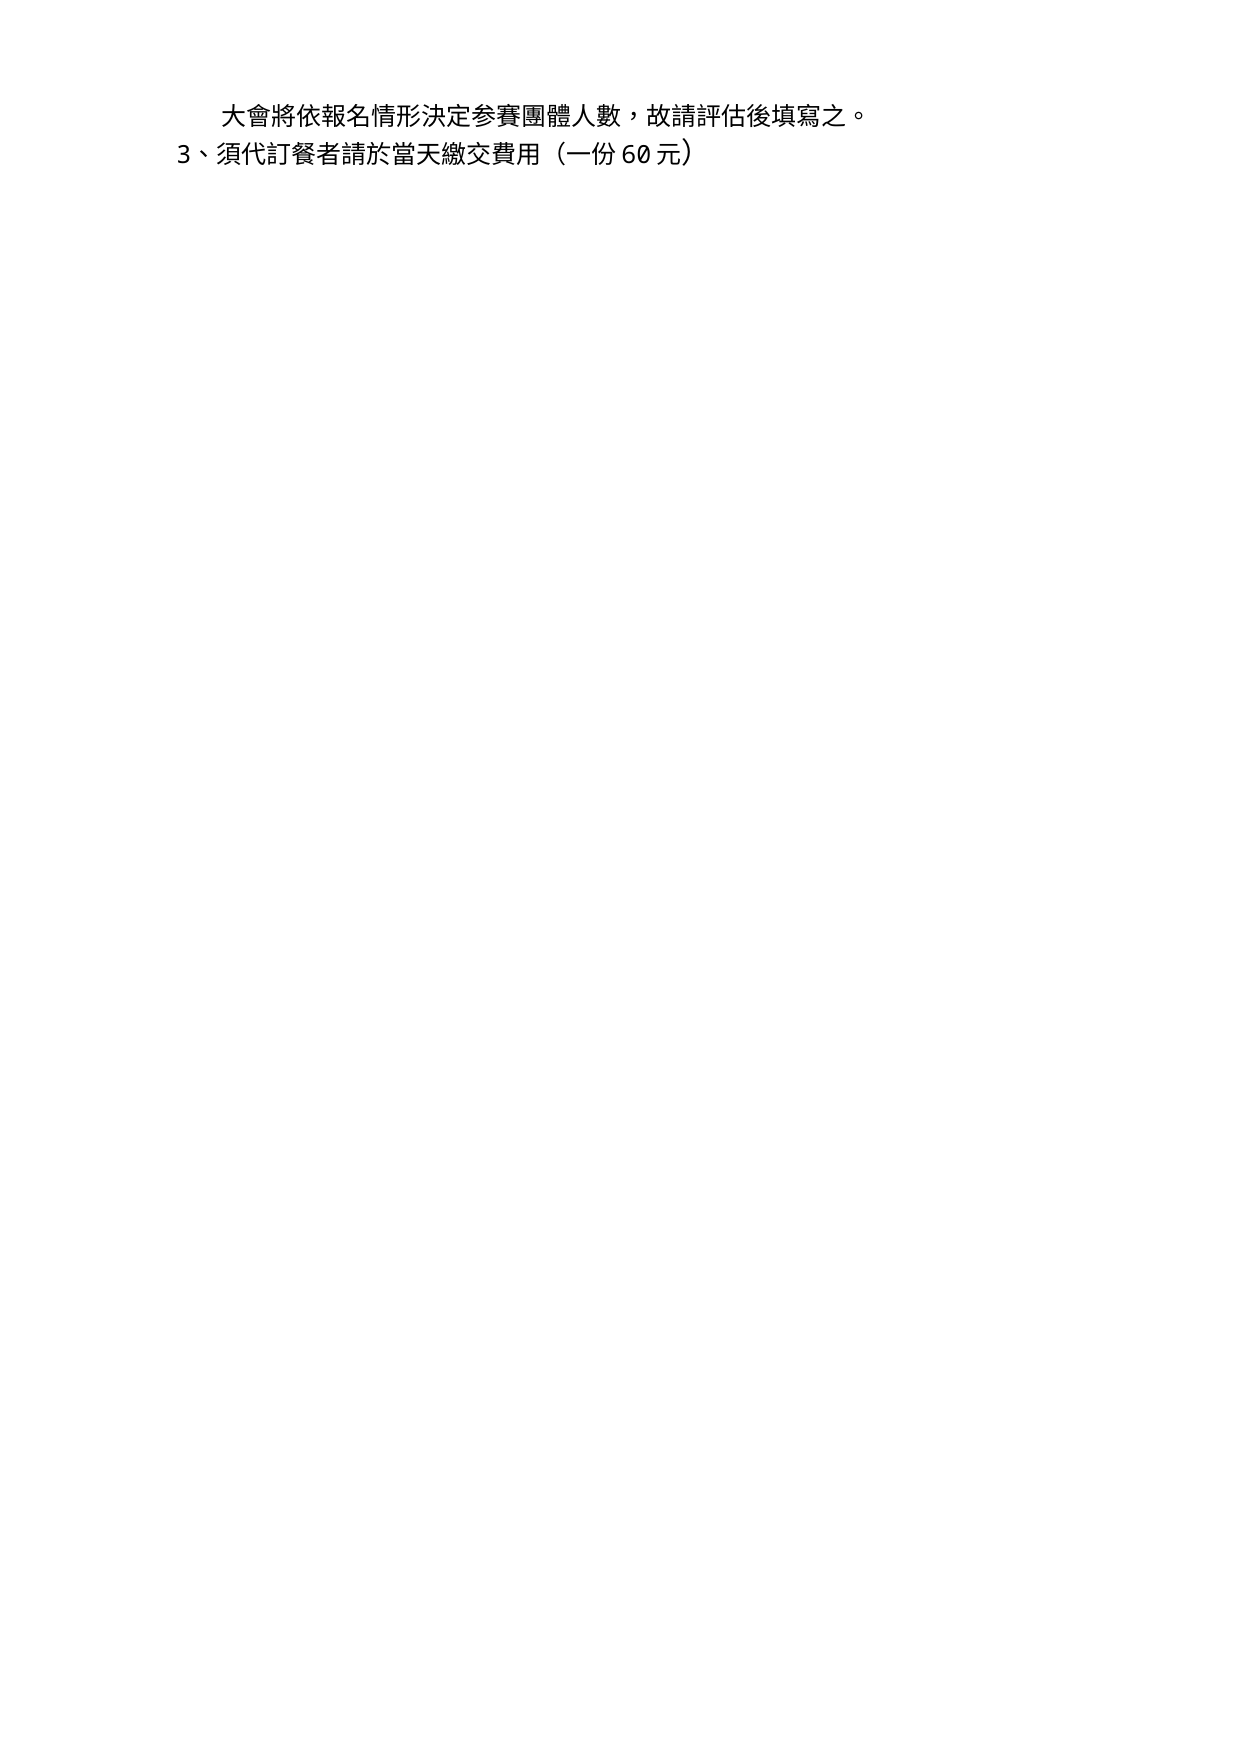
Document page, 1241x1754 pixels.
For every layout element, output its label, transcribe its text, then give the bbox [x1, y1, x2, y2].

text 大會將依報名情形決定参賽團體人數，故請評估後填寫之。 [131, 96, 1125, 133]
text 3、須代訂餐者請於當天繳交費用（一份60元） [131, 133, 1125, 171]
